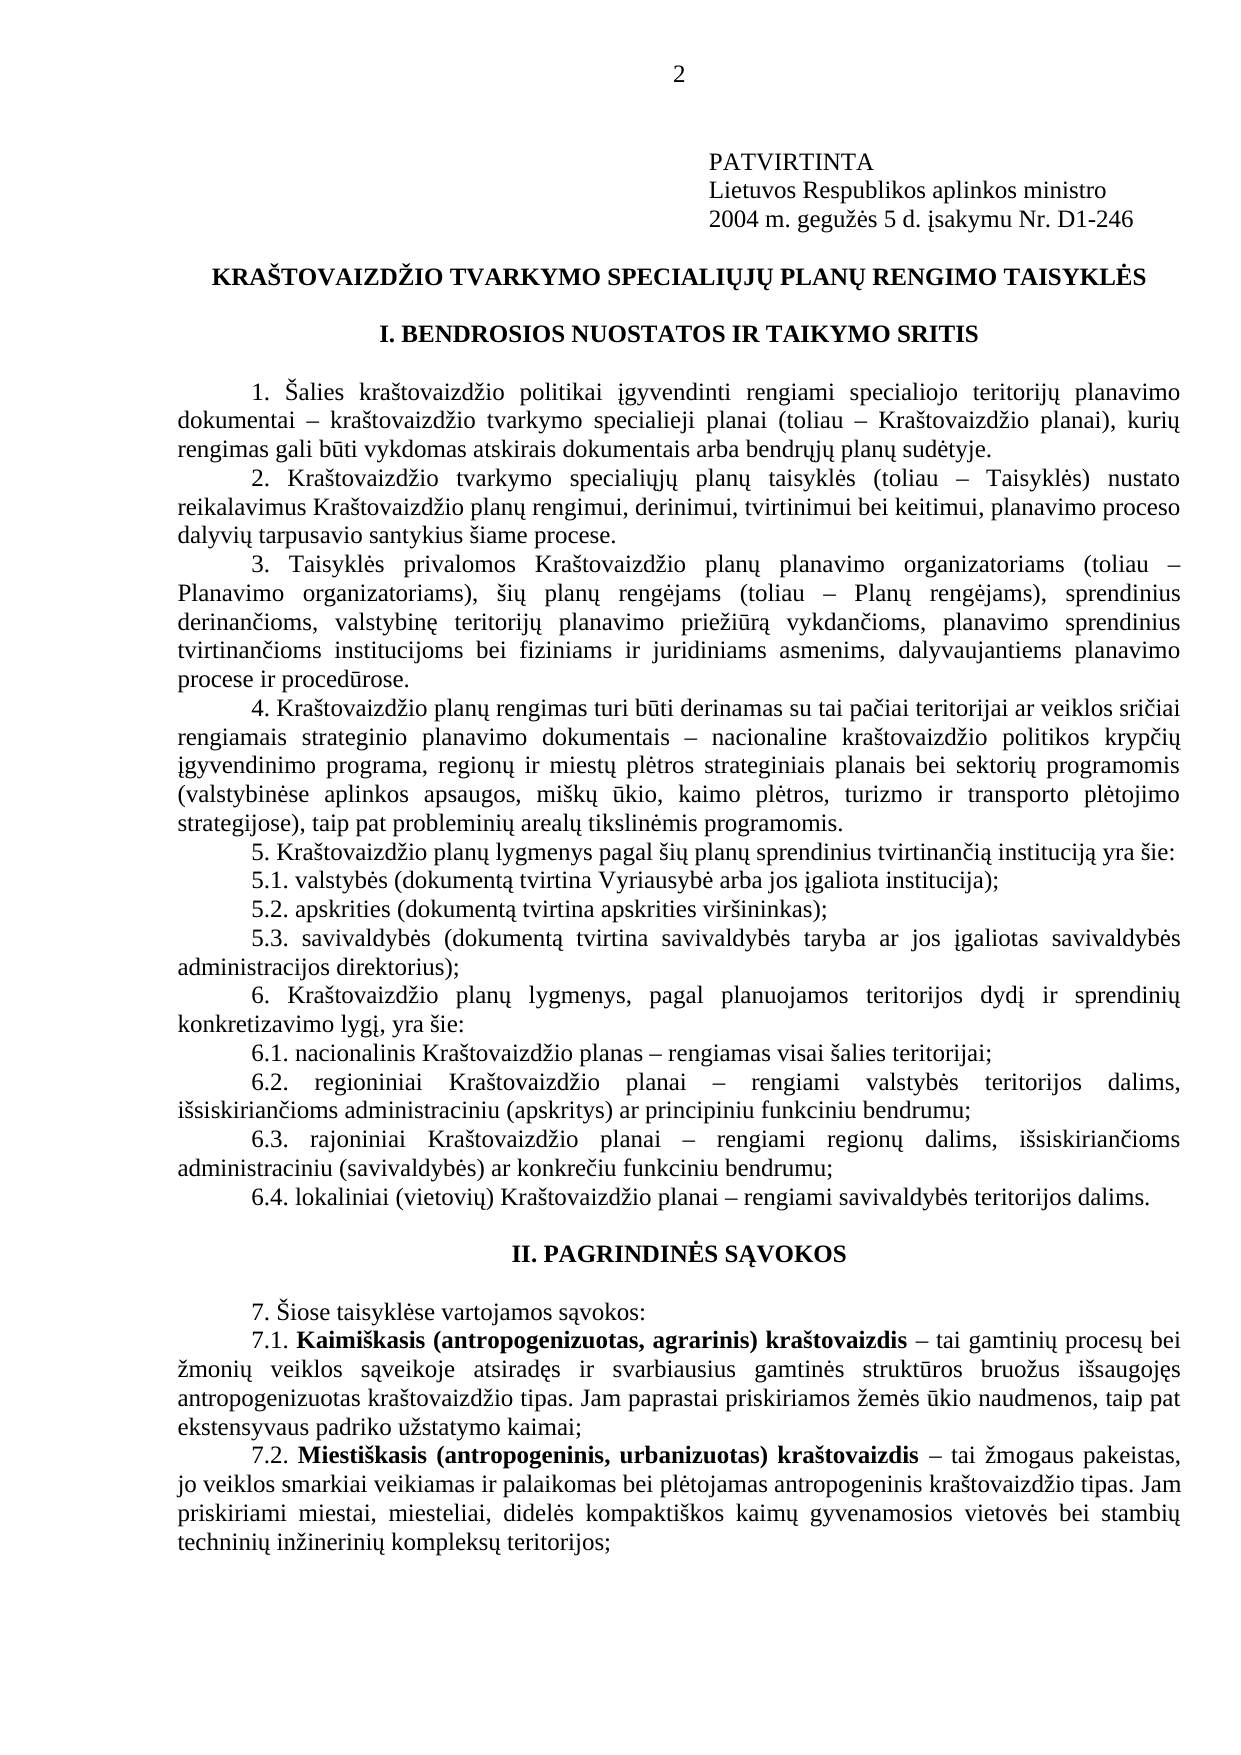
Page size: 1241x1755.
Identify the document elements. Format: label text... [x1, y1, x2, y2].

text 7.1. Kaimiškasis (antropogenizuotas, agrarinis) kraštovaizdis – tai gamtinių procesų bei žmonių veiklos sąveikoje atsiradęs ir svarbiausius gamtinės struktūros bruožus išsaugojęs antropogenizuotas kraštovaizdžio tipas. Jam paprastai priskiriamos žemės ūkio naudmenos, taip pat ekstensyvaus padriko užstatymo kaimai; [177, 1326, 1181, 1441]
text 1. Šalies kraštovaizdžio politikai įgyvendinti rengiami specialiojo teritorijų planavimo dokumentai – kraštovaizdžio tvarkymo specialieji planai (toliau – Kraštovaizdžio planai), kurių rengimas gali būti vykdomas atskirais dokumentais arba bendrųjų planų sudėtyje. [177, 377, 1181, 463]
text 6.2. regioniniai Kraštovaizdžio planai – rengiami valstybės teritorijos dalims, išsiskiriančioms administraciniu (apskritys) ar principiniu funkciniu bendrumu; [177, 1067, 1181, 1124]
text i. BENDROSIOS NUOSTATOS IR TAIKYMO SRITIS [177, 319, 1181, 348]
text II. Pagrindinės sąvokos [177, 1239, 1181, 1268]
text Lietuvos Respublikos aplinkos ministro [177, 176, 1181, 204]
text 6.3. rajoniniai Kraštovaizdžio planai – rengiami regionų dalims, išsiskiriančioms administraciniu (savivaldybės) ar konkrečiu funkciniu bendrumu; [177, 1124, 1181, 1182]
text 4. Kraštovaizdžio planų rengimas turi būti derinamas su tai pačiai teritorijai ar veiklos sričiai rengiamais strateginio planavimo dokumentais – nacionaline kraštovaizdžio politikos krypčių įgyvendinimo programa, regionų ir miestų plėtros strateginiais planais bei sektorių programomis (valstybinėse aplinkos apsaugos, miškų ūkio, kaimo plėtros, turizmo ir transporto plėtojimo strategijose), taip pat probleminių arealų tikslinėmis programomis. [177, 693, 1181, 837]
text 5.2. apskrities (dokumentą tvirtina apskrities viršininkas); [177, 894, 1181, 923]
text 6.1. nacionalinis Kraštovaizdžio planas – rengiamas visai šalies teritorijai; [177, 1038, 1181, 1067]
text 2004 m. gegužės 5 d. įsakymu Nr. D1-246 [177, 204, 1181, 233]
text 6. Kraštovaizdžio planų lygmenys, pagal planuojamos teritorijos dydį ir sprendinių konkretizavimo lygį, yra šie: [177, 981, 1181, 1038]
text 5. Kraštovaizdžio planų lygmenys pagal šių planų sprendinius tvirtinančią instituciją yra šie: [177, 837, 1181, 866]
text Kraštovaizdžio tvarkymo SPECIALIŲJŲ planų rengimo taisyklės [177, 262, 1181, 291]
text 7. šiose taisyklėse vartojamos sąvokos: [177, 1297, 1181, 1326]
text 2. Kraštovaizdžio tvarkymo specialiųjų planų taisyklės (toliau – Taisyklės) nustato reikalavimus Kraštovaizdžio planų rengimui, derinimui, tvirtinimui bei keitimui, planavimo proceso dalyvių tarpusavio santykius šiame procese. [177, 463, 1181, 549]
text 5.3. savivaldybės (dokumentą tvirtina savivaldybės taryba ar jos įgaliotas savivaldybės administracijos direktorius); [177, 923, 1181, 981]
text 3. Taisyklės privalomos Kraštovaizdžio planų planavimo organizatoriams (toliau – Planavimo organizatoriams), šių planų rengėjams (toliau – Planų rengėjams), sprendinius derinančioms, valstybinę teritorijų planavimo priežiūrą vykdančioms, planavimo sprendinius tvirtinančioms institucijoms bei fiziniams ir juridiniams asmenims, dalyvaujantiems planavimo procese ir procedūrose. [177, 549, 1181, 693]
text 5.1. valstybės (dokumentą tvirtina Vyriausybė arba jos įgaliota institucija); [177, 866, 1181, 894]
text 6.4. lokaliniai (vietovių) Kraštovaizdžio planai – rengiami savivaldybės teritorijos dalims. [177, 1182, 1181, 1211]
text PATVIRTINTA [177, 147, 1181, 176]
text 7.2. Miestiškasis (antropogeninis, urbanizuotas) kraštovaizdis – tai žmogaus pakeistas, jo veiklos smarkiai veikiamas ir palaikomas bei plėtojamas antropogeninis kraštovaizdžio tipas. Jam priskiriami miestai, miesteliai, didelės kompaktiškos kaimų gyvenamosios vietovės bei stambių techninių inžinerinių kompleksų teritorijos; [177, 1441, 1181, 1556]
